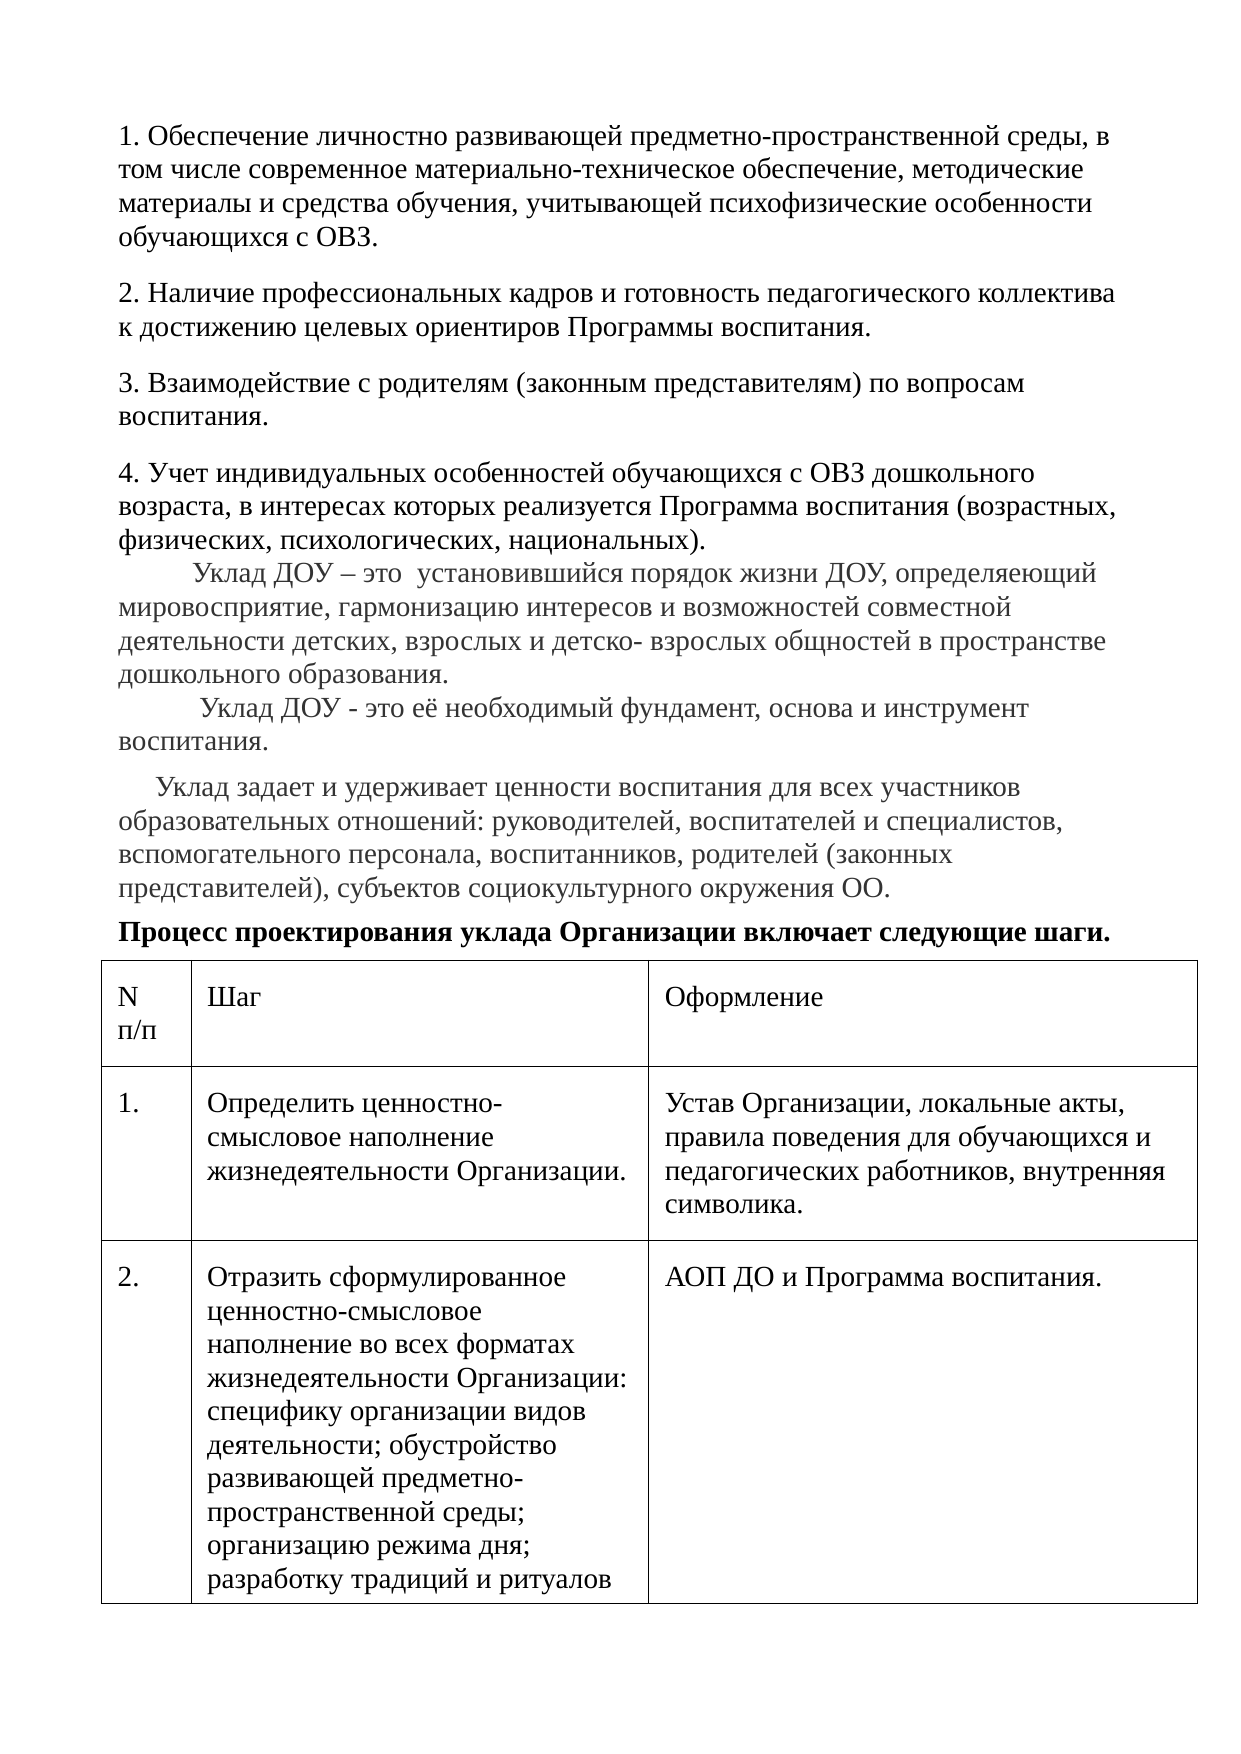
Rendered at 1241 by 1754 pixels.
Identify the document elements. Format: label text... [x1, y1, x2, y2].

table_cell АОП ДО и Программа воспитания. [649, 1241, 1197, 1602]
table_cell Отразить сформулированное ценностно-смысловое наполнение во всех форматах жизнедеятельности Организации: специфику организации видов деятельности; обустройство развивающей предметно-пространственной среды; организацию режима дня; разработку традиций и ритуалов [192, 1241, 648, 1602]
table_cell 2. [102, 1241, 191, 1602]
text 3. Взаимодействие с родителям (законным представителям) по вопросам воспитания. [118, 365, 1122, 432]
table_header Оформление [649, 961, 1197, 1066]
text Уклад задает и удерживает ценности воспитания для всех участников образовательных отношений: руководителей, воспитателей и специалистов, вспомогательного персонала, воспитанников, родителей (законных представителей), субъектов социокультурного окружения ОО. [118, 769, 1122, 903]
table_cell Устав Организации, локальные акты, правила поведения для обучающихся и педагогических работников, внутренняя символика. [649, 1067, 1197, 1240]
text 1. Обеспечение личностно развивающей предметно-пространственной среды, в том числе современное материально-техническое обеспечение, методические материалы и средства обучения, учитывающей психофизические особенности обучающихся с ОВЗ. [118, 118, 1122, 252]
table_cell Определить ценностно-смысловое наполнение жизнедеятельности Организации. [192, 1067, 648, 1240]
text Процесс проектирования уклада Организации включает следующие шаги. [118, 914, 1122, 947]
text 2. Наличие профессиональных кадров и готовность педагогического коллектива к достижению целевых ориентиров Программы воспитания. [118, 275, 1122, 342]
text 4. Учет индивидуальных особенностей обучающихся с ОВЗ дошкольного возраста, в интересах которых реализуется Программа воспитания (возрастных, физических, психологических, национальных). Уклад ДОУ – это установившийся порядок жизни ДОУ, определяеющий мировосприятие, гармонизацию интересов и возможностей совместной деятельности детских, взрослых и детско- взрослых общностей в пространстве дошкольного образования. Уклад ДОУ - это её необходимый фундамент, основа и инструмент воспитания. [118, 455, 1122, 757]
table_cell 1. [102, 1067, 191, 1240]
table_header N п/п [102, 961, 191, 1066]
table_header Шаг [192, 961, 648, 1066]
